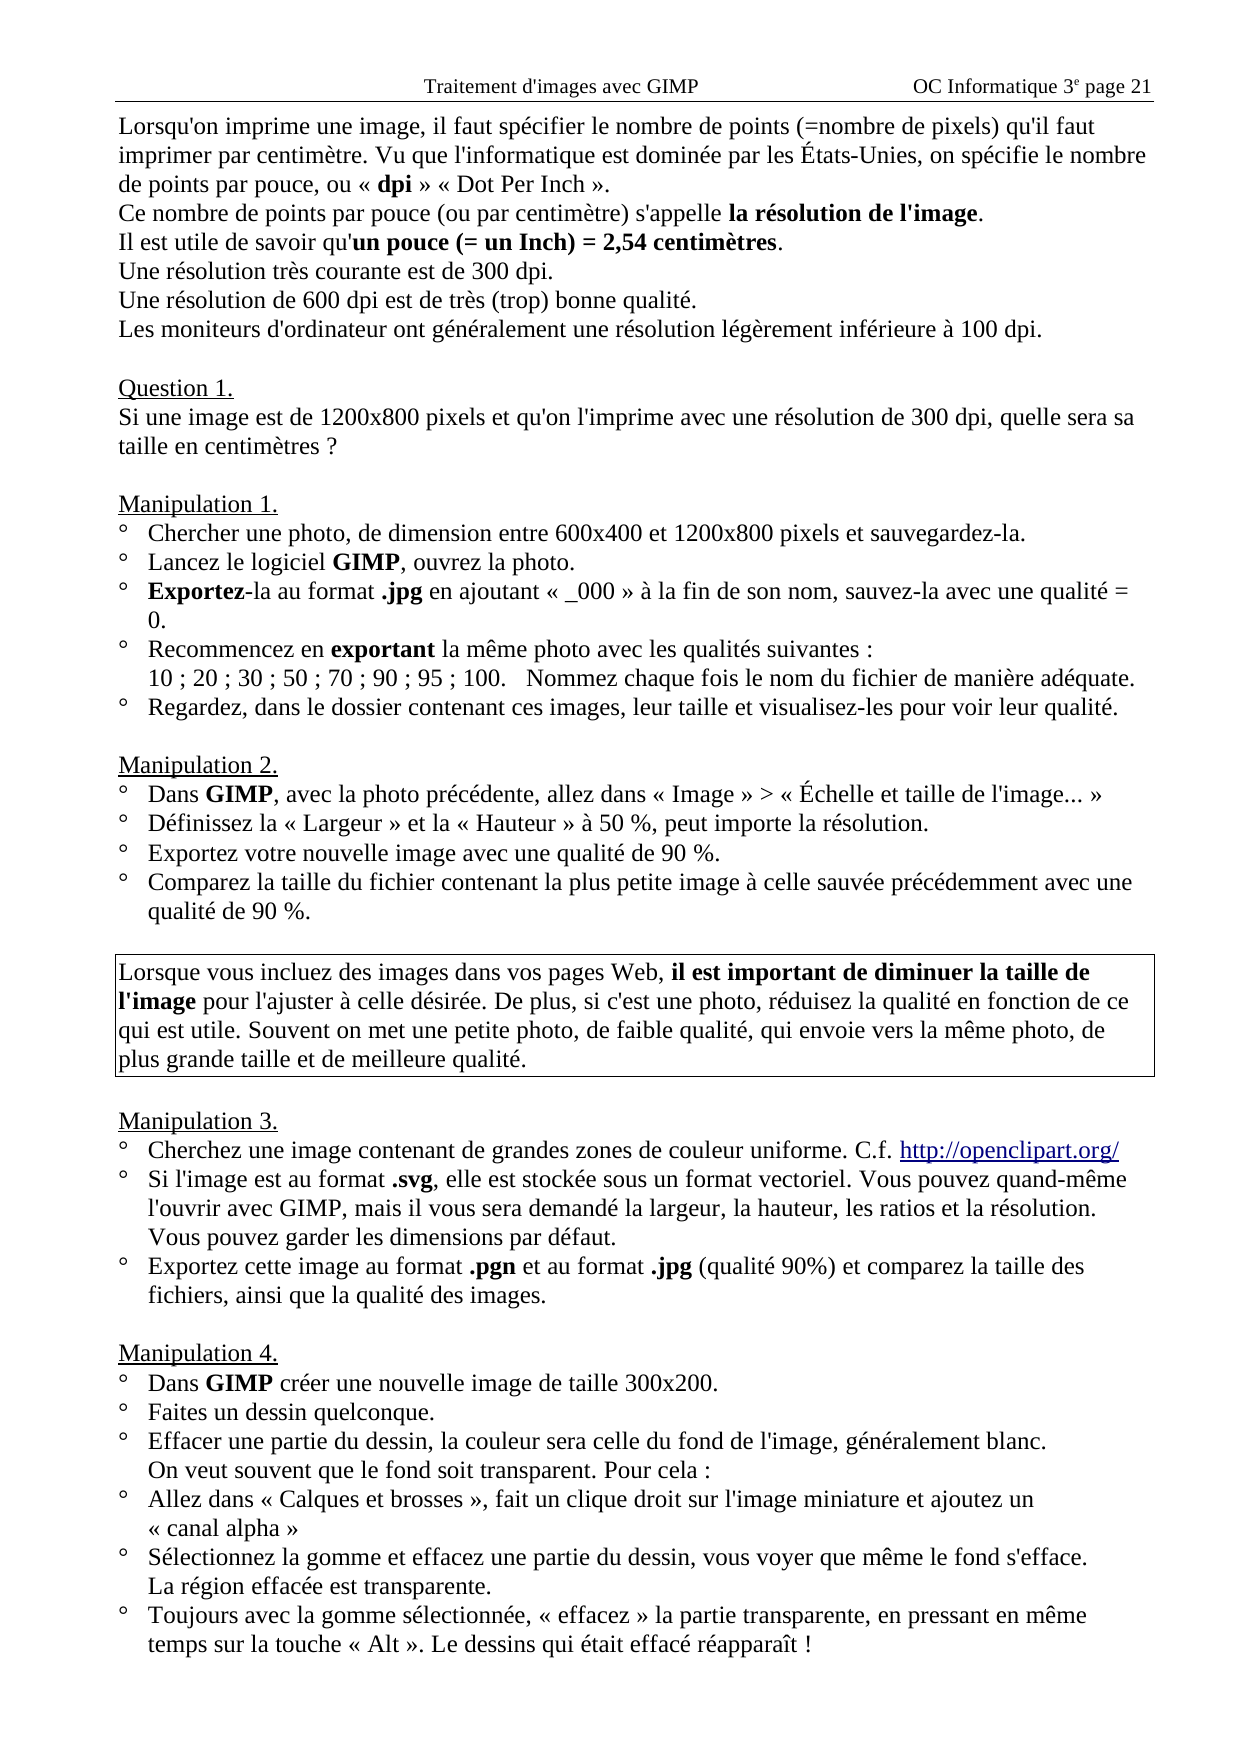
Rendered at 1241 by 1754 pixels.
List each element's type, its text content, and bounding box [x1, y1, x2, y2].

text ° Faites un dessin quelconque. [118, 1396, 1152, 1426]
text Lorsque vous incluez des images dans vos pages Web, il est important de diminuer la taille de l'image pour l'ajuster à celle désirée. De plus, si c'est une photo, réduisez la qualité en fonction de ce qui est utile. Souvent on met une petite photo, de faible qualité, qui envoie vers la même photo, de plus grande taille et de meilleure qualité. [116, 955, 1154, 1076]
text ° Cherchez une image contenant de grandes zones de couleur uniforme. C.f. http://openclipart.org/ [118, 1135, 1152, 1164]
text ° Effacer une partie du dessin, la couleur sera celle du fond de l'image, généralement blanc. [118, 1426, 1152, 1454]
text Ce nombre de points par pouce (ou par centimètre) s'appelle la résolution de l'image. [118, 198, 1152, 227]
text ° Allez dans « Calques et brosses », fait un clique droit sur l'image miniature et ajoutez un « canal alpha » [118, 1484, 1152, 1542]
text Manipulation 3. [118, 1106, 1152, 1135]
text ° Définissez la « Largeur » et la « Hauteur » à 50 %, peut importe la résolution. [118, 808, 1152, 837]
text ° Toujours avec la gomme sélectionnée, « effacez » la partie transparente, en pressant en même temps sur la touche « Alt ». Le dessins qui était effacé réapparaît ! [118, 1600, 1152, 1658]
text Question 1. [118, 372, 1152, 401]
text ° Dans GIMP créer une nouvelle image de taille 300x200. [118, 1367, 1152, 1396]
text ° Sélectionnez la gomme et effacez une partie du dessin, vous voyer que même le fond s'efface. La région effacée est transparente. [118, 1542, 1152, 1600]
text ° Comparez la taille du fichier contenant la plus petite image à celle sauvée précédemment avec une qualité de 90 %. [118, 866, 1152, 924]
text Il est utile de savoir qu'un pouce (= un Inch) = 2,54 centimètres. [118, 227, 1152, 256]
text ° Lancez le logiciel GIMP, ouvrez la photo. [118, 547, 1152, 576]
text Manipulation 4. [118, 1338, 1152, 1367]
text ° Regardez, dans le dossier contenant ces images, leur taille et visualisez-les pour voir leur qualité. [118, 692, 1152, 721]
text Manipulation 2. [118, 750, 1152, 779]
text Une résolution très courante est de 300 dpi. [118, 256, 1152, 285]
text ° Dans GIMP, avec la photo précédente, allez dans « Image » > « Échelle et taille de l'image... » [118, 779, 1152, 808]
text ° Exportez votre nouvelle image avec une qualité de 90 %. [118, 837, 1152, 866]
text Une résolution de 600 dpi est de très (trop) bonne qualité. [118, 285, 1152, 314]
text Les moniteurs d'ordinateur ont généralement une résolution légèrement inférieure à 100 dpi. [118, 314, 1152, 343]
text ° Exportez cette image au format .pgn et au format .jpg (qualité 90%) et comparez la taille des fichiers, ainsi que la qualité des images. [118, 1251, 1152, 1309]
text On veut souvent que le fond soit transparent. Pour cela : [118, 1454, 1152, 1484]
text ° Chercher une photo, de dimension entre 600x400 et 1200x800 pixels et sauvegardez-la. [118, 518, 1152, 547]
text ° Exportez-la au format .jpg en ajoutant « _000 » à la fin de son nom, sauvez-la avec une qualité = 0. [118, 576, 1152, 634]
text Manipulation 1. [118, 489, 1152, 518]
text Si une image est de 1200x800 pixels et qu'on l'imprime avec une résolution de 300 dpi, quelle sera sa taille en centimètres ? [118, 401, 1152, 459]
text ° Recommencez en exportant la même photo avec les qualités suivantes : 10 ; 20 ; 30 ; 50 ; 70 ; 90 ; 95 ; 100. Nommez chaque fois le nom du fichier de manière adéquate. [118, 634, 1152, 692]
text ° Si l'image est au format .svg, elle est stockée sous un format vectoriel. Vous pouvez quand-même l'ouvrir avec GIMP, mais il vous sera demandé la largeur, la hauteur, les ratios et la résolution. Vous pouvez garder les dimensions par défaut. [118, 1164, 1152, 1251]
text Lorsqu'on imprime une image, il faut spécifier le nombre de points (=nombre de pixels) qu'il faut imprimer par centimètre. Vu que l'informatique est dominée par les États-Unies, on spécifie le nombre de points par pouce, ou « dpi » « Dot Per Inch ». [118, 111, 1152, 198]
